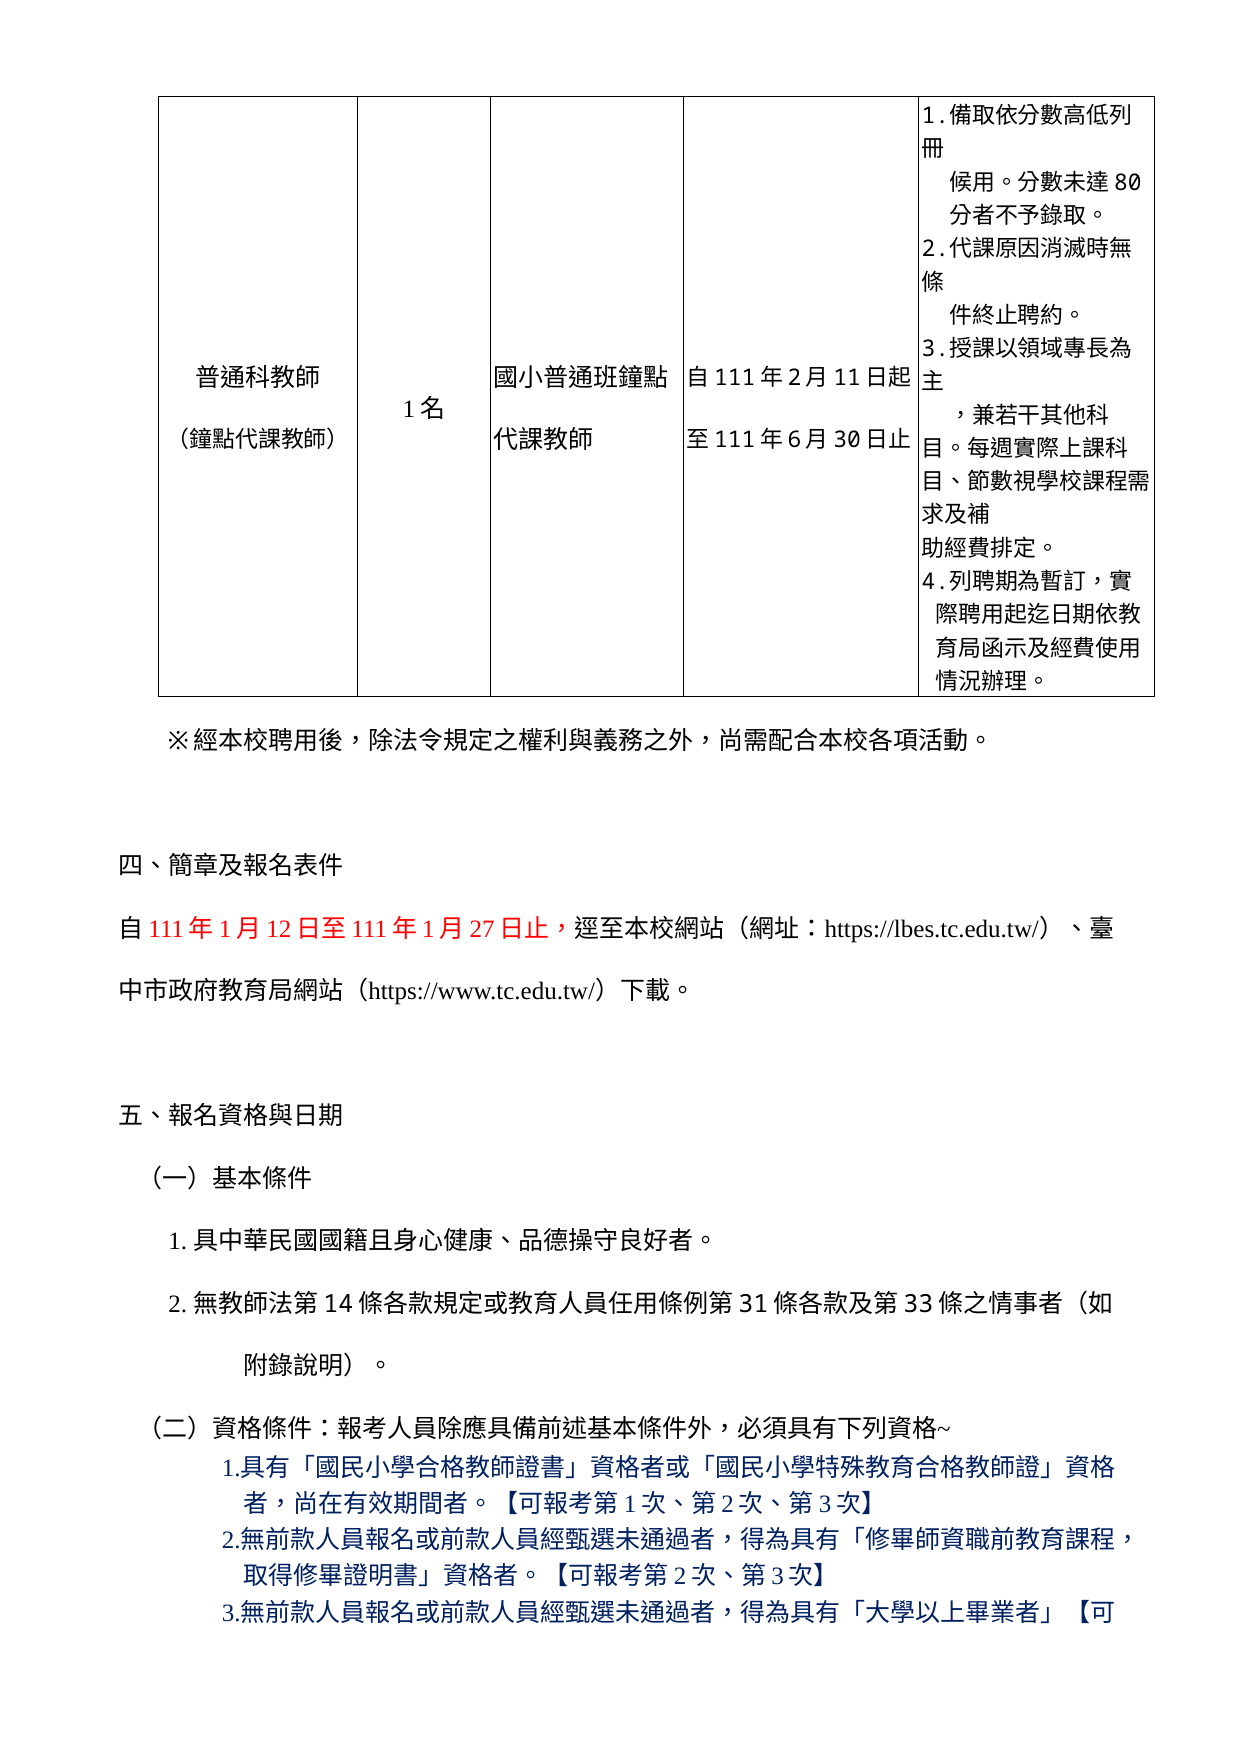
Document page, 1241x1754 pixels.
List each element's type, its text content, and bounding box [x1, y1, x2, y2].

text 2.無前款人員報名或前款人員經甄選未通過者，得為具有「修畢師資職前教育課程，取得修畢證明書」資格者。【可報考第2次、第3次】 [222, 1519, 1122, 1592]
table_cell 1.備取依分數高低列冊 候用。分數未達80 分者不予錄取。 2.代課原因消滅時無條 件終止聘約。 3.授課以領域專長為主 ，兼若干其他科目。每週實際上課科目、節數視學校課程需求及補 助經費排定。 4.列聘期為暫訂，實 際聘用起迄日期依教 育局函示及經費使用 情況辦理。 [919, 97, 1154, 696]
table_cell 普通科教師 （鐘點代課教師） [159, 97, 357, 696]
text 1.具有「國民小學合格教師證書」資格者或「國民小學特殊教育合格教師證」資格者，尚在有效期間者。【可報考第1次、第2次、第3次】 [222, 1447, 1122, 1519]
text 2. 無教師法第14條各款規定或教育人員任用條例第31條各款及第33條之情事者（如附錄說明）。 [118, 1259, 1122, 1384]
text 1. 具中華民國國籍且身心健康、品德操守良好者。 [118, 1197, 1122, 1259]
table_cell 自111年2月11日起 至111年6月30日止 [684, 97, 918, 696]
text （二）資格條件：報考人員除應具備前述基本條件外，必須具有下列資格~ [118, 1384, 1122, 1447]
text 五、報名資格與日期 [118, 1072, 1122, 1134]
text ※經本校聘用後，除法令規定之權利與義務之外，尚需配合本校各項活動。 [118, 697, 1122, 759]
text 四、簡章及報名表件 自111年1月12日至111年1月27日止，逕至本校網站（網址：https://lbes.tc.edu.tw/）、臺中市政府教育局網站（https://www.tc.edu.tw/）下載。 [118, 822, 1122, 1009]
text （一）基本條件 [118, 1134, 1122, 1197]
table_cell 國小普通班鐘點代課教師 [491, 97, 683, 696]
table_cell 1名 [358, 97, 490, 696]
text 3.無前款人員報名或前款人員經甄選未通過者，得為具有「大學以上畢業者」【可 [222, 1592, 1122, 1628]
